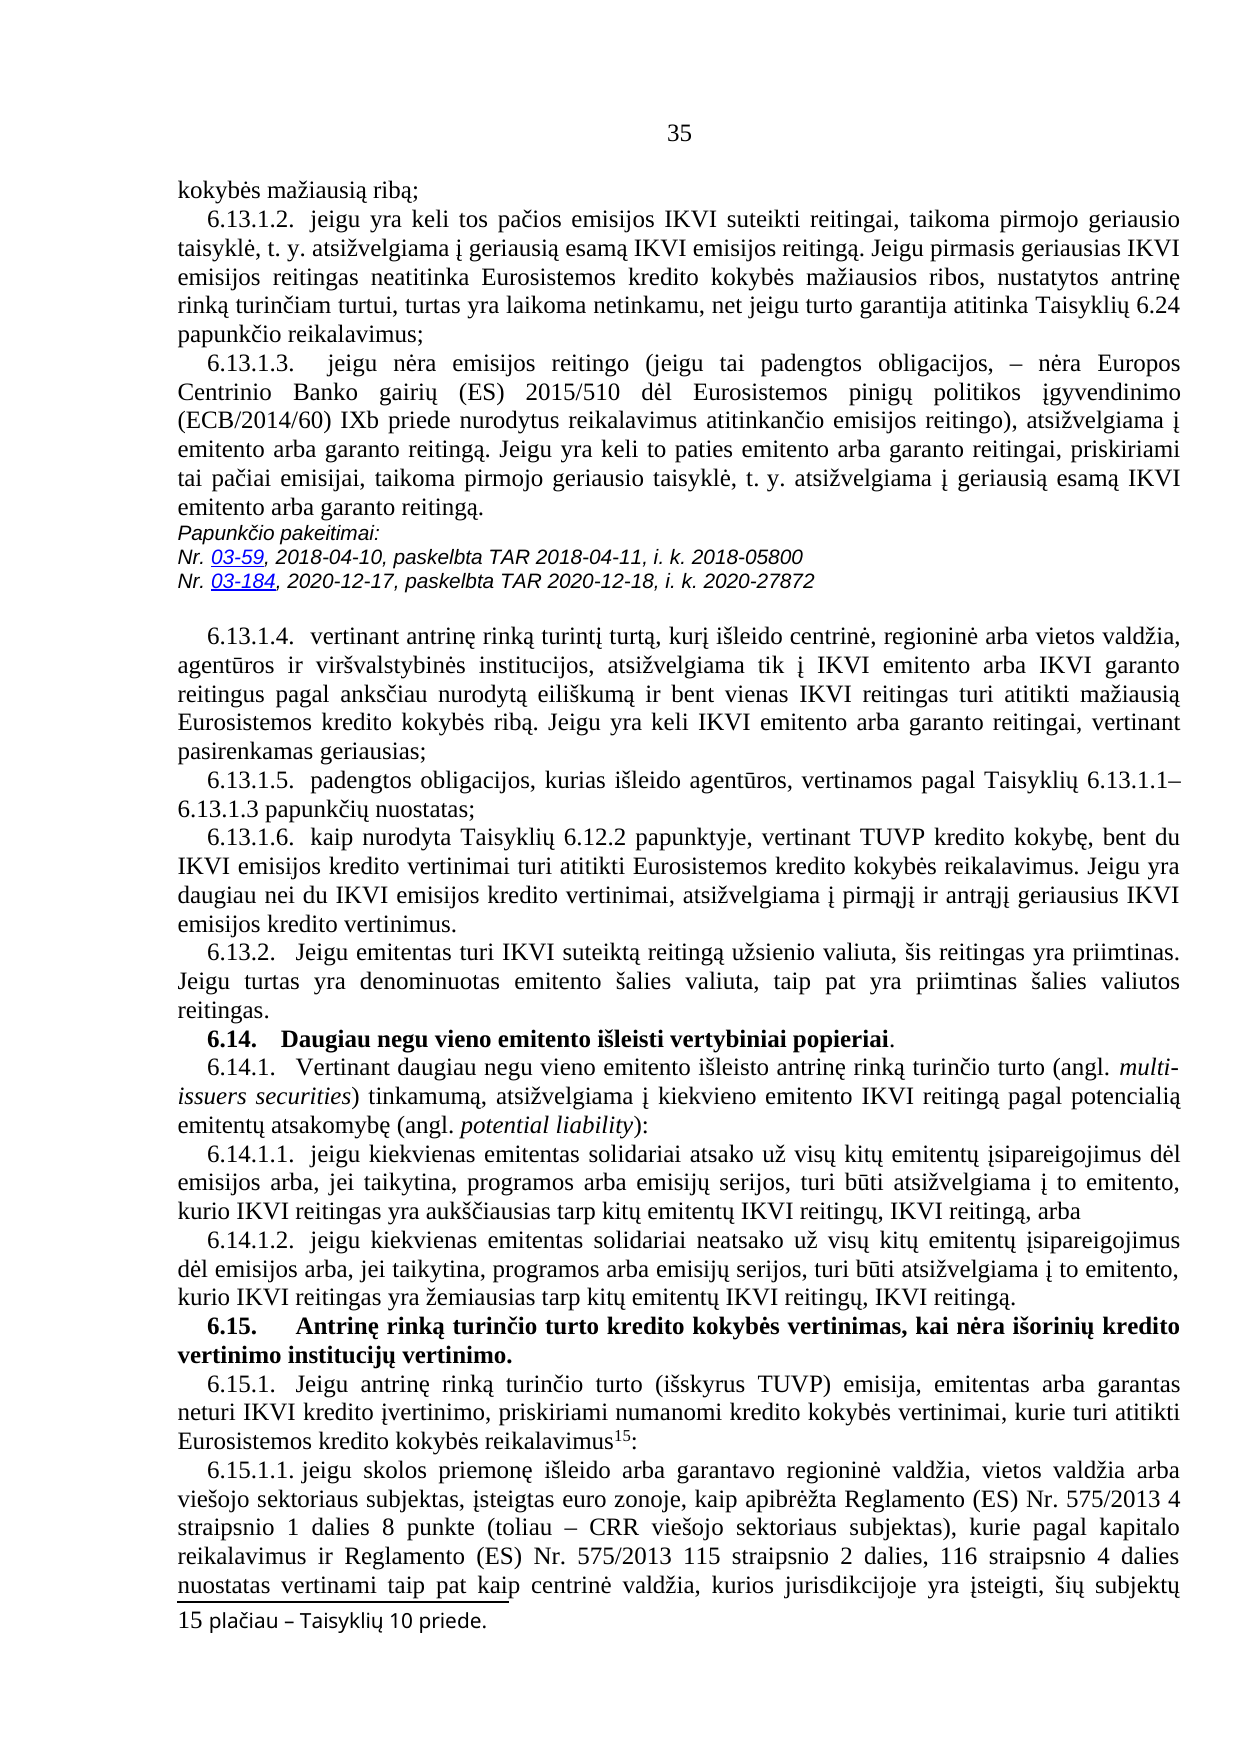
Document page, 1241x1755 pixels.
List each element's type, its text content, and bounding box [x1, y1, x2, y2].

text 6.13.1.2. jeigu yra keli tos pačios emisijos IKVI suteikti reitingai, taikoma pirmojo geriausio taisyklė, t. y. atsižvelgiama į geriausią esamą IKVI emisijos reitingą. Jeigu pirmasis geriausias IKVI emisijos reitingas neatitinka Eurosistemos kredito kokybės mažiausios ribos, nustatytos antrinę rinką turinčiam turtui, turtas yra laikoma netinkamu, net jeigu turto garantija atitinka Taisyklių 6.24 papunkčio reikalavimus; [177, 204, 1181, 348]
text 6.15.1. Jeigu antrinę rinką turinčio turto (išskyrus TUVP) emisija, emitentas arba garantas neturi IKVI kredito įvertinimo, priskiriami numanomi kredito kokybės vertinimai, kurie turi atitikti Eurosistemos kredito kokybės reikalavimus: [177, 1369, 1181, 1455]
text 6.14. Daugiau negu vieno emitento išleisti vertybiniai popieriai. [177, 1024, 1181, 1052]
text 6.13.1.5. padengtos obligacijos, kurias išleido agentūros, vertinamos pagal Taisyklių 6.13.1.1–6.13.1.3 papunkčių nuostatas; [177, 765, 1181, 822]
text 6.15. Antrinę rinką turinčio turto kredito kokybės vertinimas, kai nėra išorinių kredito vertinimo institucijų vertinimo. [177, 1311, 1181, 1369]
text 6.14.1. Vertinant daugiau negu vieno emitento išleisto antrinę rinką turinčio turto (angl. multi-issuers securities) tinkamumą, atsižvelgiama į kiekvieno emitento IKVI reitingą pagal potencialią emitentų atsakomybę (angl. potential liability): [177, 1052, 1181, 1139]
text 6.15.1.1. jeigu skolos priemonę išleido arba garantavo regioninė valdžia, vietos valdžia arba viešojo sektoriaus subjektas, įsteigtas euro zonoje, kaip apibrėžta Reglamento (ES) Nr. 575/2013 4 straipsnio 1 dalies 8 punkte (toliau – CRR viešojo sektoriaus subjektas), kurie pagal kapitalo reikalavimus ir Reglamento (ES) Nr. 575/2013 115 straipsnio 2 dalies, 116 straipsnio 4 dalies nuostatas vertinami taip pat kaip centrinė valdžia, kurios jurisdikcijoje yra įsteigti, šių subjektų [177, 1455, 1181, 1599]
text 6.14.1.2. jeigu kiekvienas emitentas solidariai neatsako už visų kitų emitentų įsipareigojimus dėl emisijos arba, jei taikytina, programos arba emisijų serijos, turi būti atsižvelgiama į to emitento, kurio IKVI reitingas yra žemiausias tarp kitų emitentų IKVI reitingų, IKVI reitingą. [177, 1225, 1181, 1311]
text Nr. 03-59, 2018-04-10, paskelbta TAR 2018-04-11, i. k. 2018-05800 [177, 544, 1181, 568]
text 6.13.1.4. vertinant antrinę rinką turintį turtą, kurį išleido centrinė, regioninė arba vietos valdžia, agentūros ir viršvalstybinės institucijos, atsižvelgiama tik į IKVI emitento arba IKVI garanto reitingus pagal anksčiau nurodytą eiliškumą ir bent vienas IKVI reitingas turi atitikti mažiausią Eurosistemos kredito kokybės ribą. Jeigu yra keli IKVI emitento arba garanto reitingai, vertinant pasirenkamas geriausias; [177, 621, 1181, 765]
text 6.13.2. Jeigu emitentas turi IKVI suteiktą reitingą užsienio valiuta, šis reitingas yra priimtinas. Jeigu turtas yra denominuotas emitento šalies valiuta, taip pat yra priimtinas šalies valiutos reitingas. [177, 937, 1181, 1024]
text plačiau – Taisyklių 10 priede. [177, 1602, 1181, 1636]
text Nr. 03-184, 2020-12-17, paskelbta TAR 2020-12-18, i. k. 2020-27872 [177, 568, 1181, 592]
text 6.13.1.6. kaip nurodyta Taisyklių 6.12.2 papunktyje, vertinant TUVP kredito kokybę, bent du IKVI emisijos kredito vertinimai turi atitikti Eurosistemos kredito kokybės reikalavimus. Jeigu yra daugiau nei du IKVI emisijos kredito vertinimai, atsižvelgiama į pirmąjį ir antrąjį geriausius IKVI emisijos kredito vertinimus. [177, 822, 1181, 937]
text kokybės mažiausią ribą; [177, 176, 1181, 204]
text 6.14.1.1. jeigu kiekvienas emitentas solidariai atsako už visų kitų emitentų įsipareigojimus dėl emisijos arba, jei taikytina, programos arba emisijų serijos, turi būti atsižvelgiama į to emitento, kurio IKVI reitingas yra aukščiausias tarp kitų emitentų IKVI reitingų, IKVI reitingą, arba [177, 1139, 1181, 1225]
text Papunkčio pakeitimai: [177, 521, 1181, 544]
text 6.13.1.3. jeigu nėra emisijos reitingo (jeigu tai padengtos obligacijos, – nėra Europos Centrinio Banko gairių (ES) 2015/510 dėl Eurosistemos pinigų politikos įgyvendinimo (ECB/2014/60) IXb priede nurodytus reikalavimus atitinkančio emisijos reitingo), atsižvelgiama į emitento arba garanto reitingą. Jeigu yra keli to paties emitento arba garanto reitingai, priskiriami tai pačiai emisijai, taikoma pirmojo geriausio taisyklė, t. y. atsižvelgiama į geriausią esamą IKVI emitento arba garanto reitingą. [177, 348, 1181, 521]
